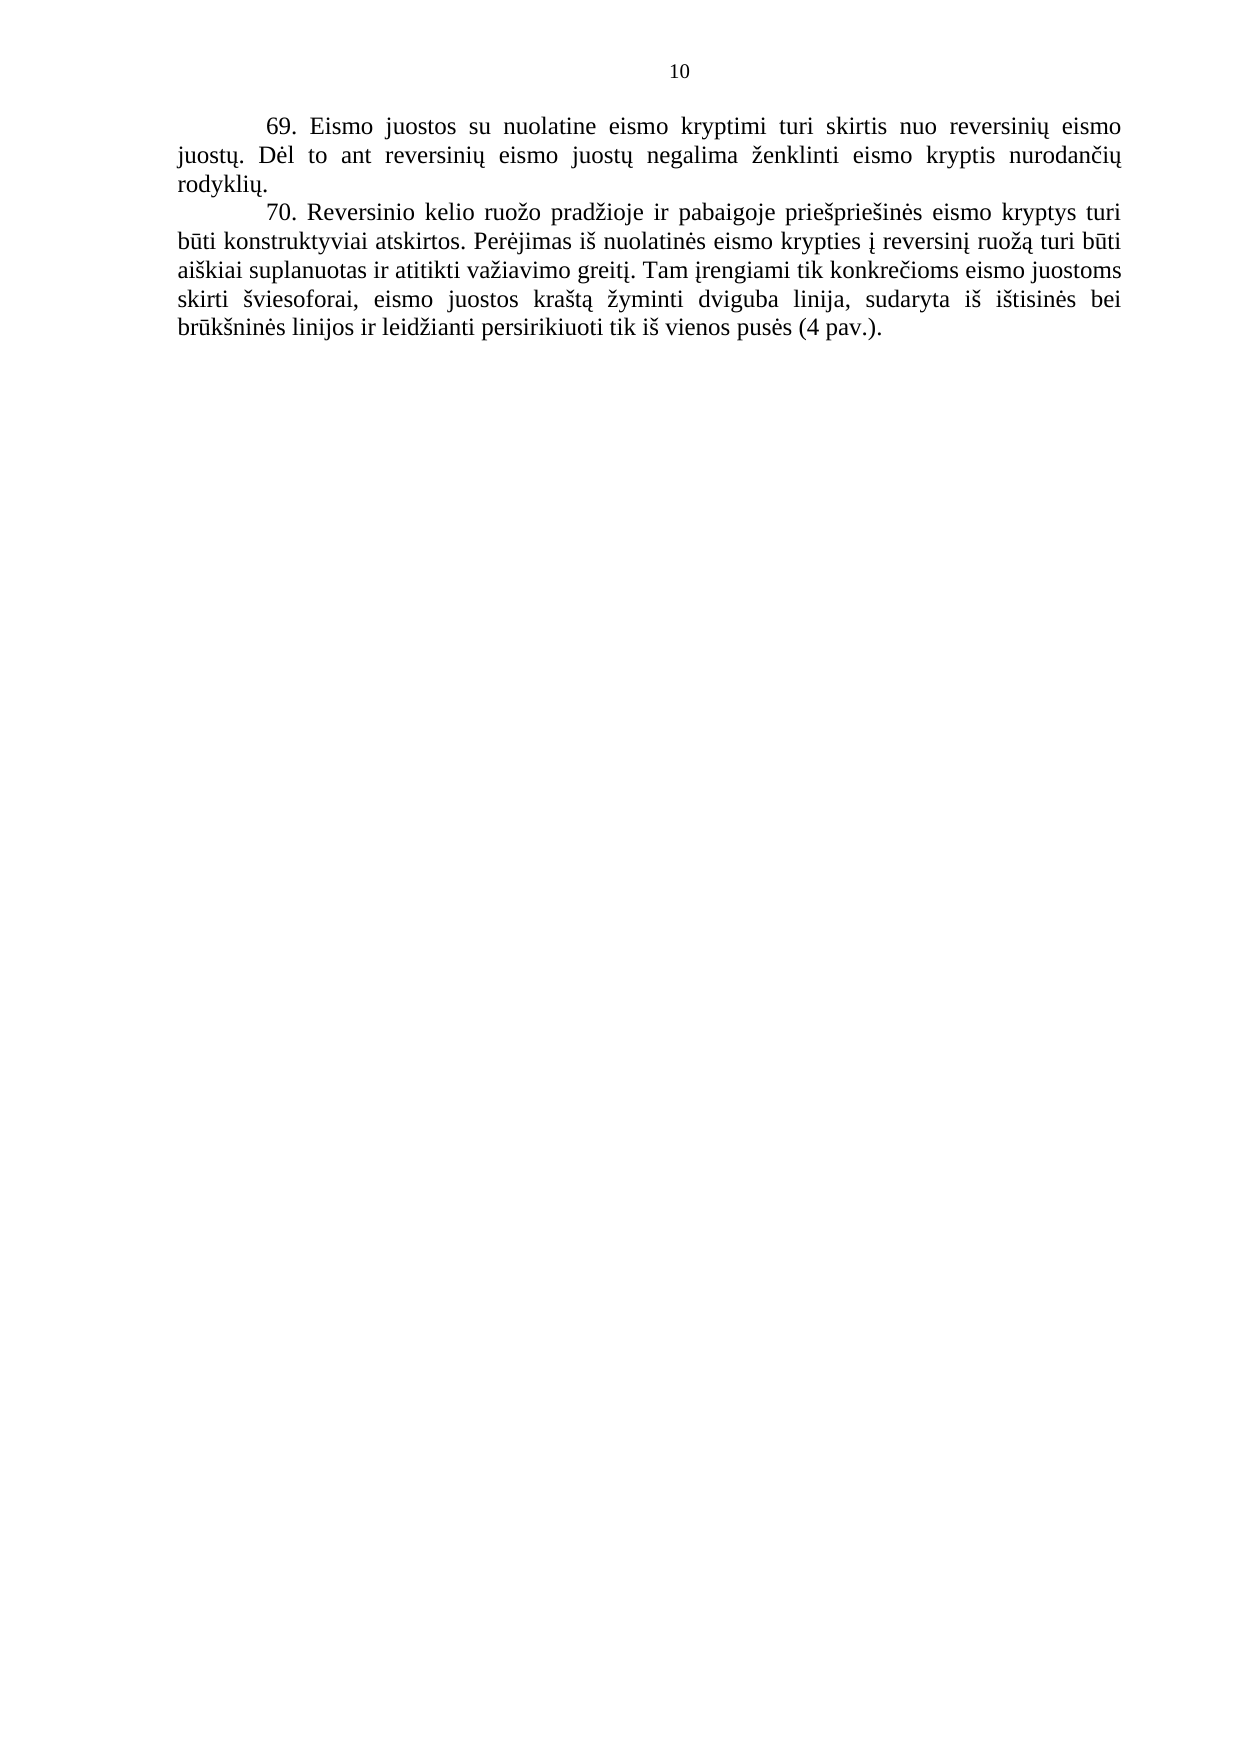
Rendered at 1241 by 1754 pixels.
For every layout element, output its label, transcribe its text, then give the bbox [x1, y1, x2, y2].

text 70. Reversinio kelio ruožo pradžioje ir pabaigoje priešpriešinės eismo kryptys turi būti konstruktyviai atskirtos. Perėjimas iš nuolatinės eismo krypties į reversinį ruožą turi būti aiškiai suplanuotas ir atitikti važiavimo greitį. Tam įrengiami tik konkrečioms eismo juostoms skirti šviesoforai, eismo juostos kraštą žyminti dviguba linija, sudaryta iš ištisinės bei brūkšninės linijos ir leidžianti persirikiuoti tik iš vienos pusės (4 pav.). [177, 197, 1122, 341]
text 69. Eismo juostos su nuolatine eismo kryptimi turi skirtis nuo reversinių eismo juostų. Dėl to ant reversinių eismo juostų negalima ženklinti eismo kryptis nurodančių rodyklių. [177, 111, 1122, 197]
